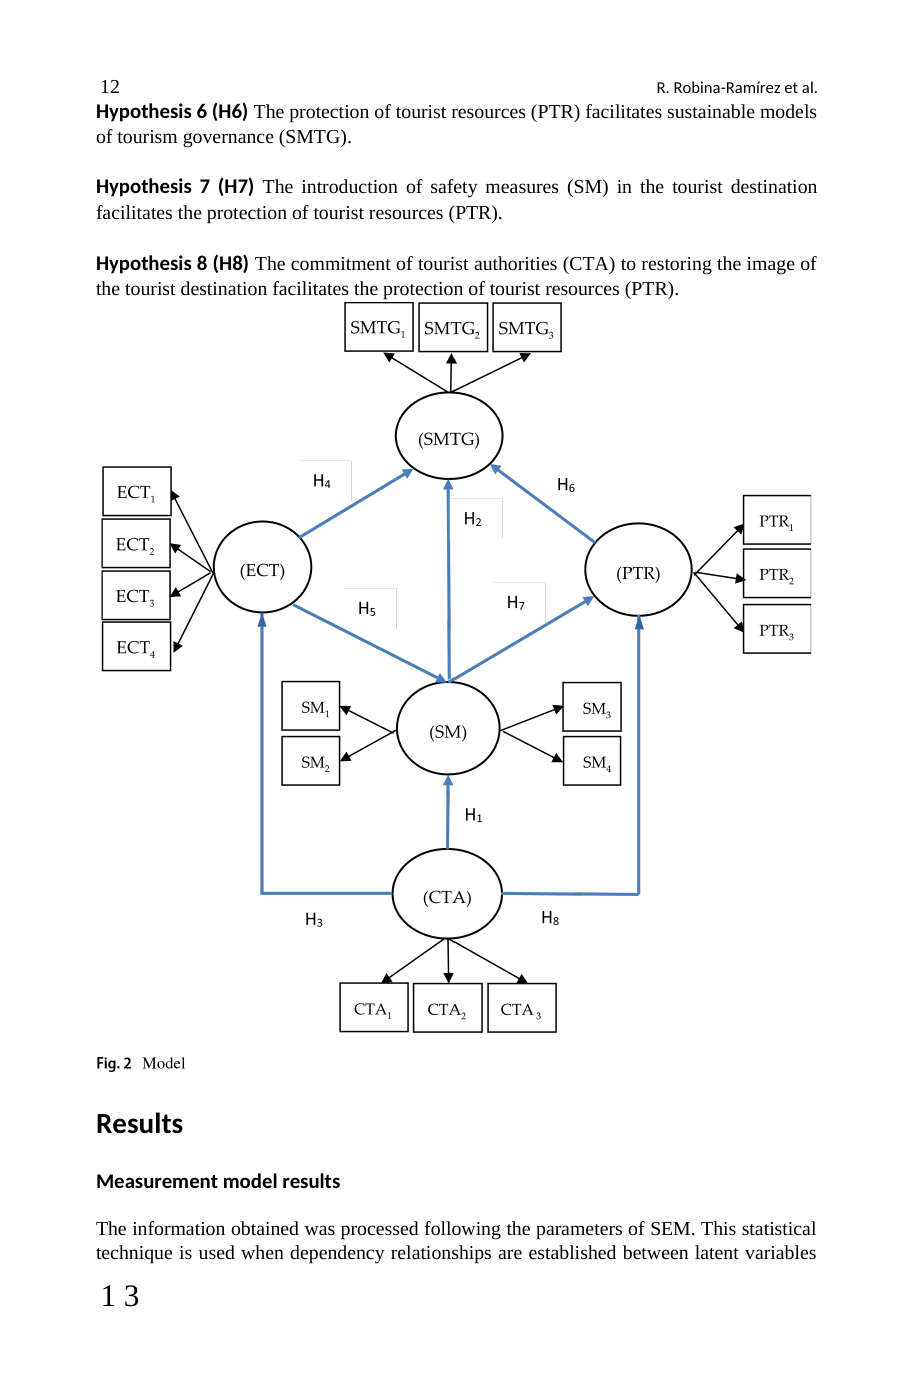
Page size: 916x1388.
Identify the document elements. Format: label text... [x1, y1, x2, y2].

text Hypothesis 6 (H6) The protection of tourist resources (PTR) facilitates sustainable models of tourism governance (SMTG). [96, 98, 818, 148]
subtitle Measurement model results [96, 1168, 818, 1193]
text Hypothesis 7 (H7) The introduction of safety measures (SM) in the tourist destination facilitates the protection of tourist resources (PTR). [96, 174, 818, 223]
subtitle Results [96, 1105, 818, 1141]
picture [96, 301, 812, 1072]
text The information obtained was processed following the parameters of SEM. This statistical technique is used when dependency relationships are established between latent variables [96, 1217, 818, 1264]
text Hypothesis 8 (H8) The commitment of tourist authorities (CTA) to restoring the image of the tourist destination facilitates the protection of tourist resources (PTR). [96, 250, 818, 299]
